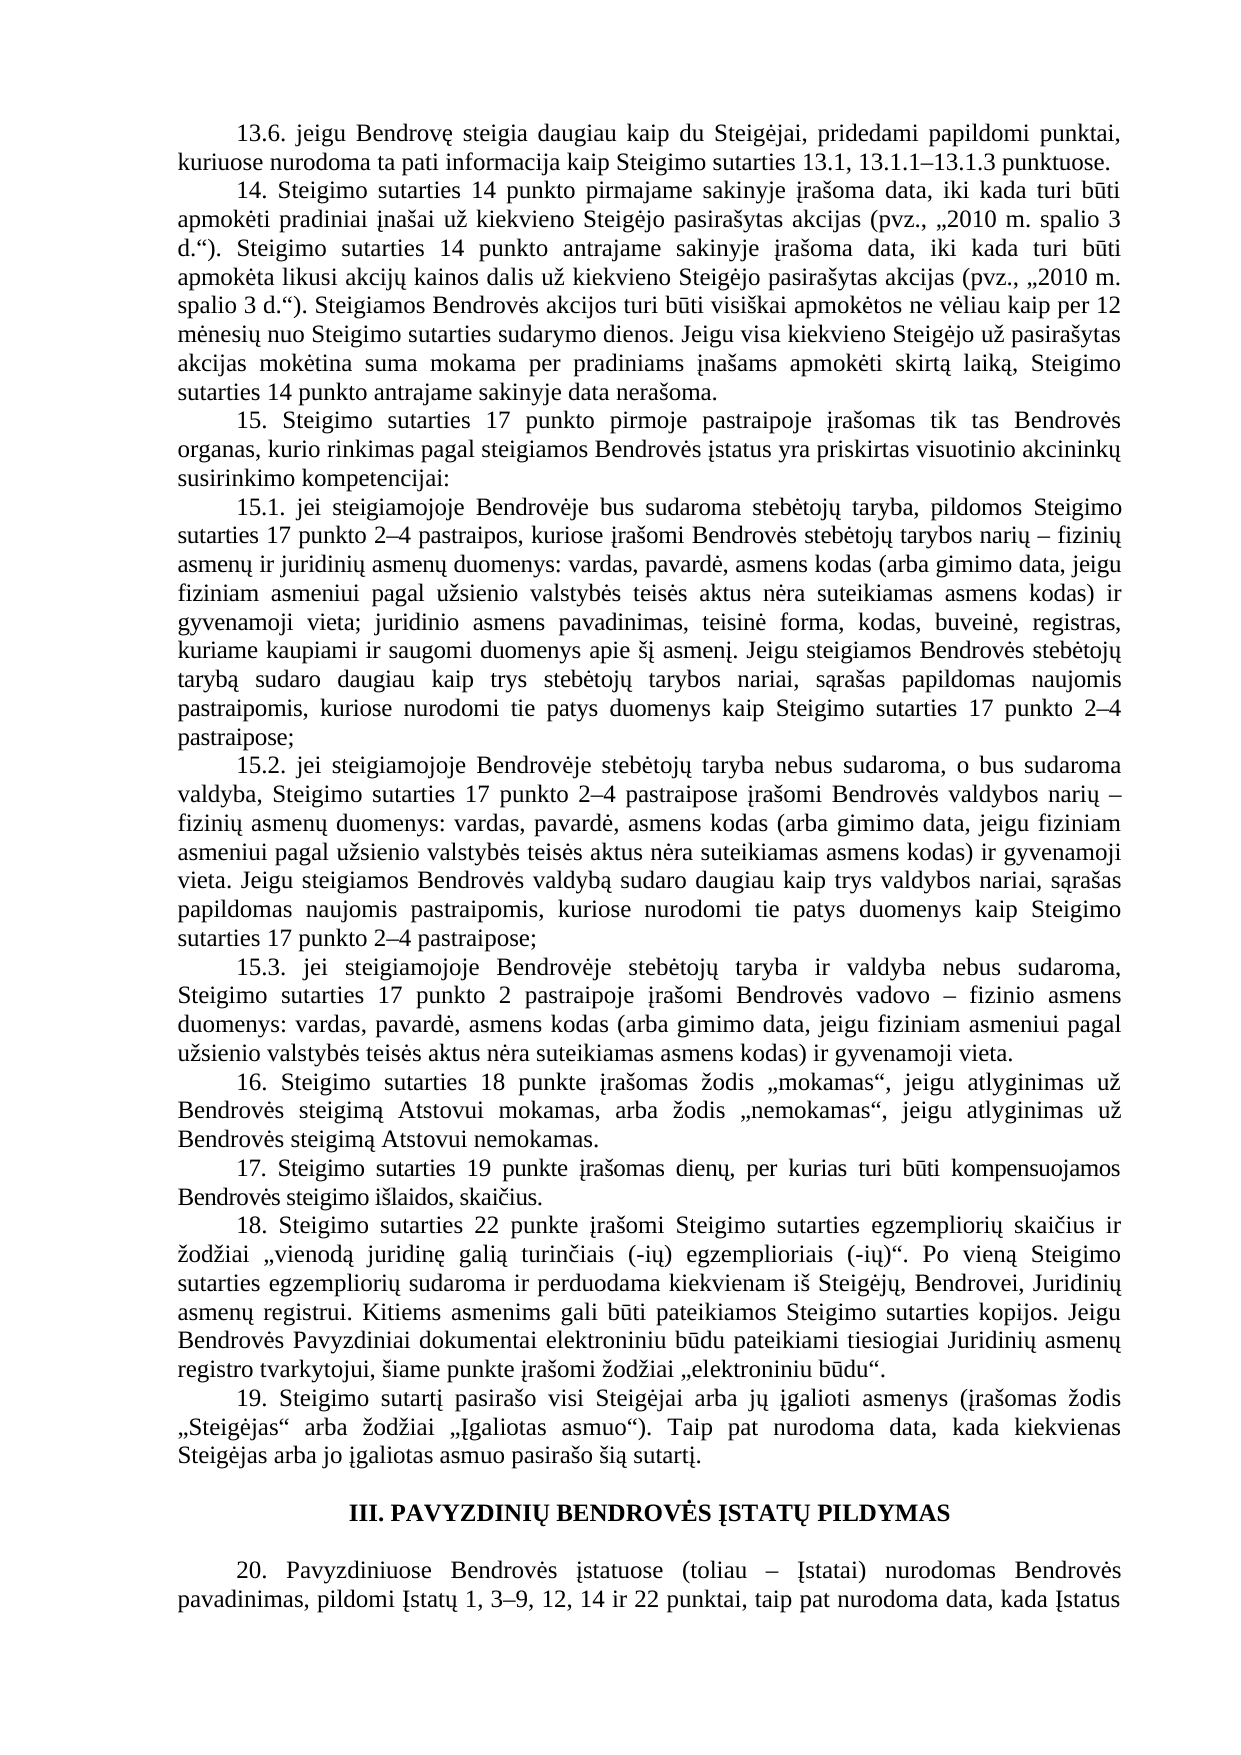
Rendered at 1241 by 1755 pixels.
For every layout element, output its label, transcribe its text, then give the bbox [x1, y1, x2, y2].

text 13.6. jeigu Bendrovę steigia daugiau kaip du Steigėjai, pridedami papildomi punktai, kuriuose nurodoma ta pati informacija kaip Steigimo sutarties 13.1, 13.1.1–13.1.3 punktuose. [177, 118, 1122, 176]
text 16. Steigimo sutarties 18 punkte įrašomas žodis „mokamas“, jeigu atlyginimas už Bendrovės steigimą Atstovui mokamas, arba žodis „nemokamas“, jeigu atlyginimas už Bendrovės steigimą Atstovui nemokamas. [177, 1067, 1122, 1153]
text 15.3. jei steigiamojoje Bendrovėje stebėtojų taryba ir valdyba nebus sudaroma, Steigimo sutarties 17 punkto 2 pastraipoje įrašomi Bendrovės vadovo – fizinio asmens duomenys: vardas, pavardė, asmens kodas (arba gimimo data, jeigu fiziniam asmeniui pagal užsienio valstybės teisės aktus nėra suteikiamas asmens kodas) ir gyvenamoji vieta. [177, 952, 1122, 1067]
text 15.1. jei steigiamojoje Bendrovėje bus sudaroma stebėtojų taryba, pildomos Steigimo sutarties 17 punkto 2–4 pastraipos, kuriose įrašomi Bendrovės stebėtojų tarybos narių – fizinių asmenų ir juridinių asmenų duomenys: vardas, pavardė, asmens kodas (arba gimimo data, jeigu fiziniam asmeniui pagal užsienio valstybės teisės aktus nėra suteikiamas asmens kodas) ir gyvenamoji vieta; juridinio asmens pavadinimas, teisinė forma, kodas, buveinė, registras, kuriame kaupiami ir saugomi duomenys apie šį asmenį. Jeigu steigiamos Bendrovės stebėtojų tarybą sudaro daugiau kaip trys stebėtojų tarybos nariai, sąrašas papildomas naujomis pastraipomis, kuriose nurodomi tie patys duomenys kaip Steigimo sutarties 17 punkto 2–4 pastraipose; [177, 492, 1122, 751]
text 15. Steigimo sutarties 17 punkto pirmoje pastraipoje įrašomas tik tas Bendrovės organas, kurio rinkimas pagal steigiamos Bendrovės įstatus yra priskirtas visuotinio akcininkų susirinkimo kompetencijai: [177, 406, 1122, 492]
text 14. Steigimo sutarties 14 punkto pirmajame sakinyje įrašoma data, iki kada turi būti apmokėti pradiniai įnašai už kiekvieno Steigėjo pasirašytas akcijas (pvz., „2010 m. spalio 3 d.“). Steigimo sutarties 14 punkto antrajame sakinyje įrašoma data, iki kada turi būti apmokėta likusi akcijų kainos dalis už kiekvieno Steigėjo pasirašytas akcijas (pvz., „2010 m. spalio 3 d.“). Steigiamos Bendrovės akcijos turi būti visiškai apmokėtos ne vėliau kaip per 12 mėnesių nuo Steigimo sutarties sudarymo dienos. Jeigu visa kiekvieno Steigėjo už pasirašytas akcijas mokėtina suma mokama per pradiniams įnašams apmokėti skirtą laiką, Steigimo sutarties 14 punkto antrajame sakinyje data nerašoma. [177, 176, 1122, 406]
text 20. Pavyzdiniuose Bendrovės įstatuose (toliau – Įstatai) nurodomas Bendrovės pavadinimas, pildomi Įstatų 1, 3–9, 12, 14 ir 22 punktai, taip pat nurodoma data, kada Įstatus [177, 1556, 1122, 1613]
text 17. Steigimo sutarties 19 punkte įrašomas dienų, per kurias turi būti kompensuojamos Bendrovės steigimo išlaidos, skaičius. [177, 1153, 1122, 1211]
text 19. Steigimo sutartį pasirašo visi Steigėjai arba jų įgalioti asmenys (įrašomas žodis „Steigėjas“ arba žodžiai „Įgaliotas asmuo“). Taip pat nurodoma data, kada kiekvienas Steigėjas arba jo įgaliotas asmuo pasirašo šią sutartį. [177, 1383, 1122, 1469]
text 15.2. jei steigiamojoje Bendrovėje stebėtojų taryba nebus sudaroma, o bus sudaroma valdyba, Steigimo sutarties 17 punkto 2–4 pastraipose įrašomi Bendrovės valdybos narių – fizinių asmenų duomenys: vardas, pavardė, asmens kodas (arba gimimo data, jeigu fiziniam asmeniui pagal užsienio valstybės teisės aktus nėra suteikiamas asmens kodas) ir gyvenamoji vieta. Jeigu steigiamos Bendrovės valdybą sudaro daugiau kaip trys valdybos nariai, sąrašas papildomas naujomis pastraipomis, kuriose nurodomi tie patys duomenys kaip Steigimo sutarties 17 punkto 2–4 pastraipose; [177, 751, 1122, 952]
text 18. Steigimo sutarties 22 punkte įrašomi Steigimo sutarties egzempliorių skaičius ir žodžiai „vienodą juridinę galią turinčiais (-ių) egzemplioriais (-ių)“. Po vieną Steigimo sutarties egzempliorių sudaroma ir perduodama kiekvienam iš Steigėjų, Bendrovei, Juridinių asmenų registrui. Kitiems asmenims gali būti pateikiamos Steigimo sutarties kopijos. Jeigu Bendrovės Pavyzdiniai dokumentai elektroniniu būdu pateikiami tiesiogiai Juridinių asmenų registro tvarkytojui, šiame punkte įrašomi žodžiai „elektroniniu būdu“. [177, 1211, 1122, 1383]
text III. PAVYZDINIŲ BENDROVĖS ĮSTATŲ PILDYMAS [177, 1498, 1122, 1527]
